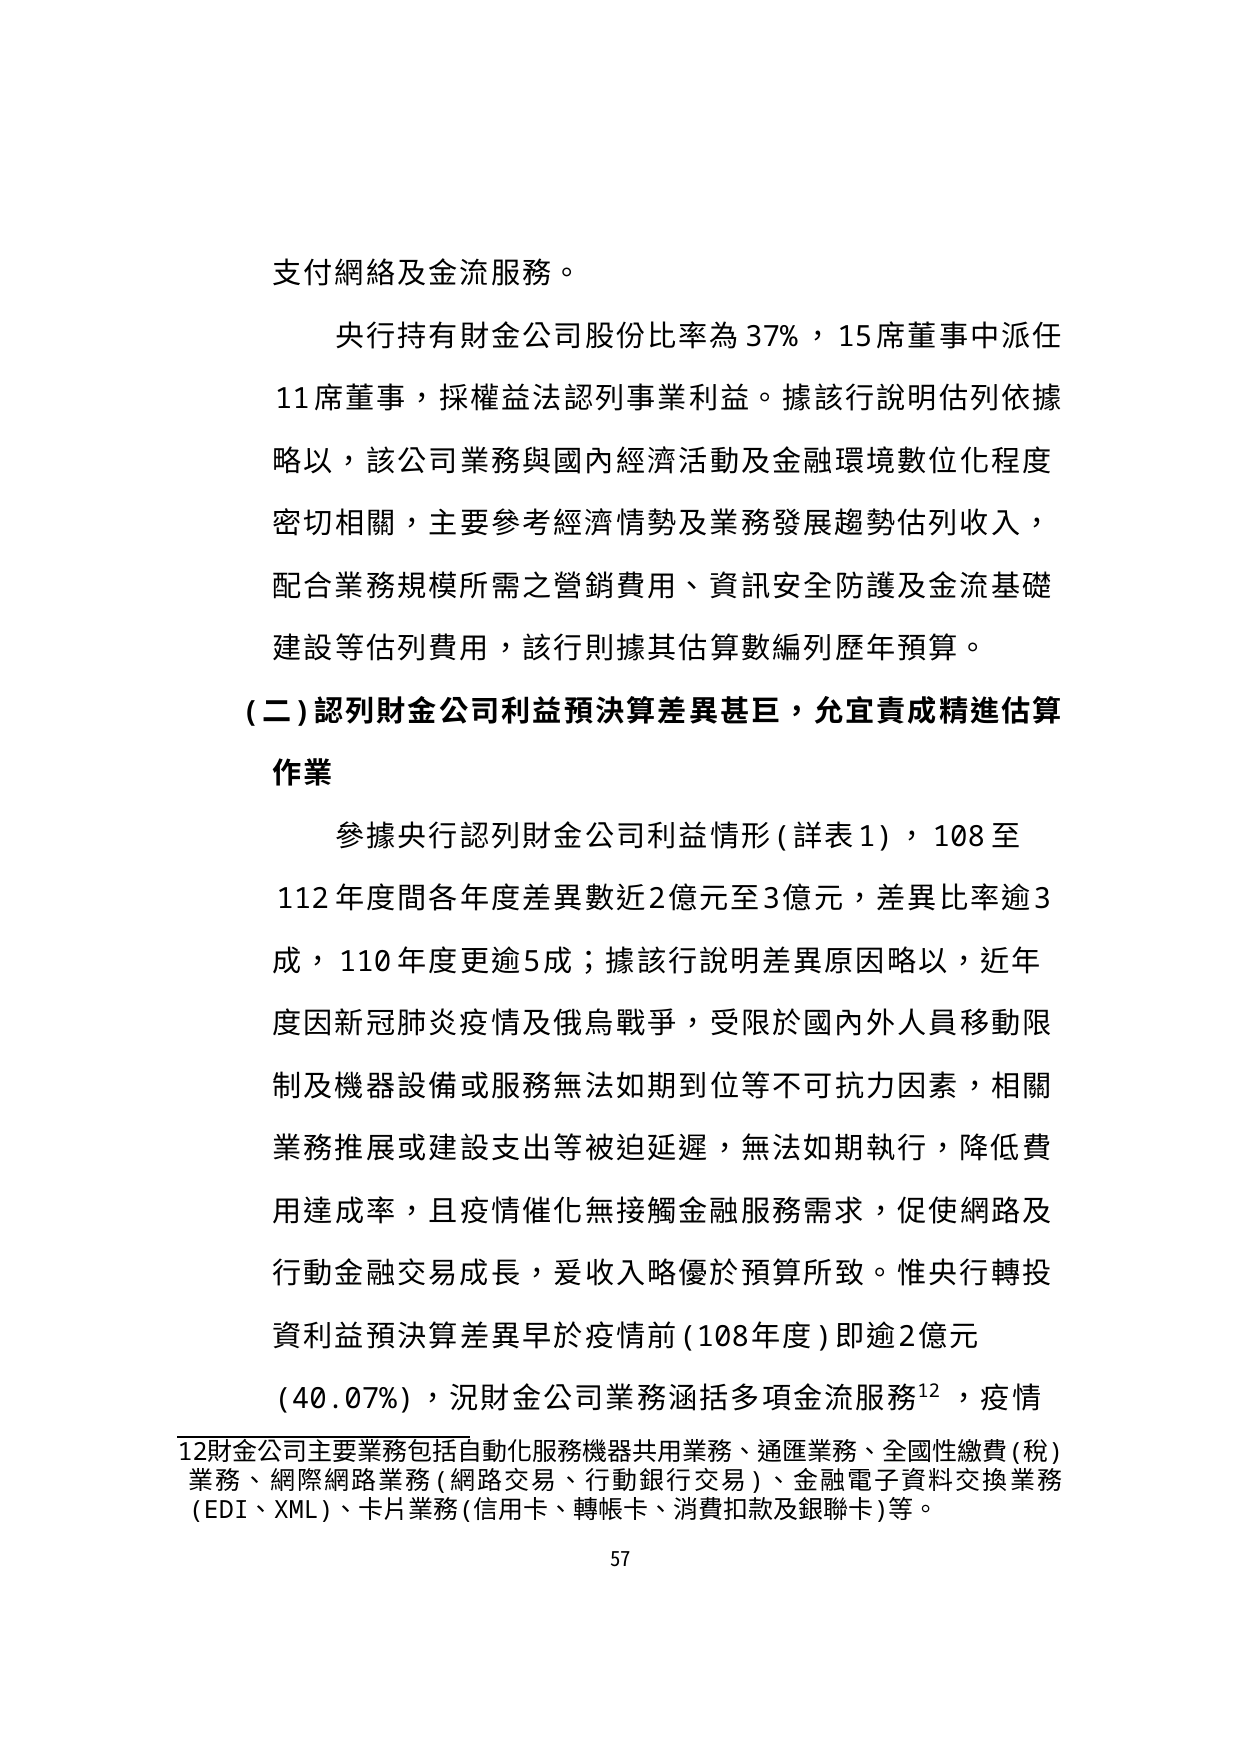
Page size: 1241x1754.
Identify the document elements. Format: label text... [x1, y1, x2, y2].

text 為促進金融業之資源共享、資訊互通，並提昇金融體系全面自動化，財政部於73年成立金融資訊規劃設計小組，負責金融機構間跨行網路規劃、設計及建置重責。其間於77年改制為金融資訊服務中心作業基金，87年由財政部及公、民營金融機構共同出資籌設財金公司，股權復於103年由財政部移轉予央行，賡續提供跨行交易轉接及結(清)算服務，與金融機構及國際組織連接，建構電子金融支付網絡及金流服務。 [266, 229, 1063, 292]
text 參據央行認列財金公司利益情形(詳表1)，108至112年度間各年度差異數近2億元至3億元，差異比率逾3成，110年度更逾5成；據該行說明差異原因略以，近年度因新冠肺炎疫情及俄烏戰爭，受限於國內外人員移動限制及機器設備或服務無法如期到位等不可抗力因素，相關業務推展或建設支出等被迫延遲，無法如期執行，降低費用達成率，且疫情催化無接觸金融服務需求，促使網路及行動金融交易成長，爰收入略優於預算所致。惟央行轉投資利益預決算差異早於疫情前(108年度)即逾2億元(40.07%)，況財金公司業務涵括多項金流服務，疫情加速服務數位化，數位金融程度加深，業務成長可期，尚非全數無法預測，容須改進，允宜責成其精進估算作業。 [266, 792, 1063, 1417]
text 財金公司主要業務包括自動化服務機器共用業務、通匯業務、全國性繳費(稅)業務、網際網路業務(網路交易、行動銀行交易)、金融電子資料交換業務(EDI、XML)、卡片業務(信用卡、轉帳卡、消費扣款及銀聯卡)等。 [177, 1437, 1063, 1525]
text 央行持有財金公司股份比率為37%，15席董事中派任11席董事，採權益法認列事業利益。據該行說明估列依據略以，該公司業務與國內經濟活動及金融環境數位化程度密切相關，主要參考經濟情勢及業務發展趨勢估列收入，配合業務規模所需之營銷費用、資訊安全防護及金流基礎建設等估列費用，該行則據其估算數編列歷年預算。 [266, 292, 1063, 667]
text (二)認列財金公司利益預決算差異甚巨，允宜責成精進估算作業 [236, 667, 1063, 792]
